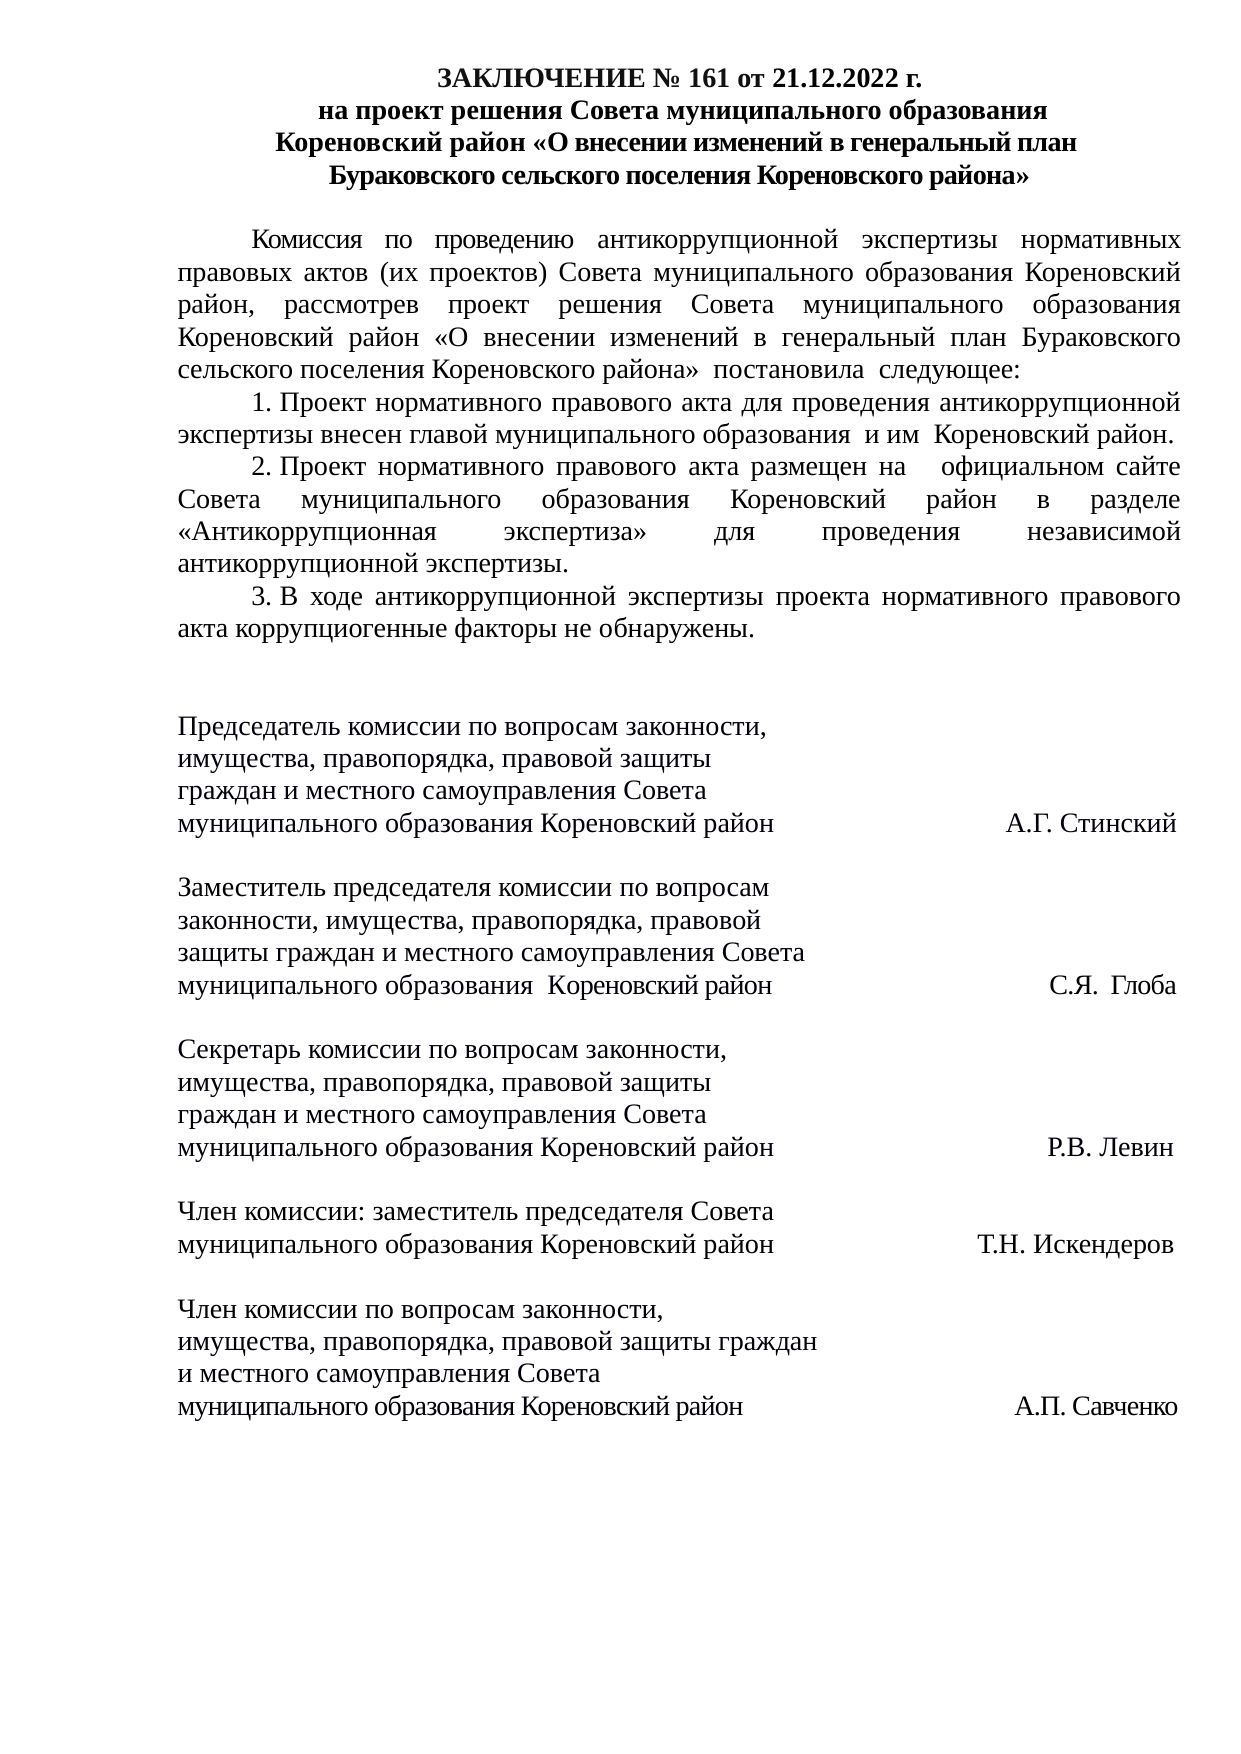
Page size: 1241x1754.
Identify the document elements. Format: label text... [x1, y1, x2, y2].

text 1. Проект нормативного правового акта для проведения антикоррупционной экспертизы внесен главой муниципального образования и им Кореновский район. [177, 384, 1182, 449]
text 3. В ходе антикоррупционной экспертизы проекта нормативного правового акта коррупциогенные факторы не обнаружены. [177, 579, 1182, 644]
text законности, имущества, правопорядка, правовой [177, 903, 1182, 935]
text Комиссия по проведению антикоррупционной экспертизы нормативных правовых актов (их проектов) Совета муниципального образования Кореновский район, рассмотрев проект решения Совета муниципального образования Кореновский район «О внесении изменений в генеральный план Бураковского сельского поселения Кореновского района» постановила следующее: [177, 223, 1182, 384]
text муниципального образования Кореновский район А.П. Савченко [177, 1389, 1182, 1421]
text имущества, правопорядка, правовой защиты [177, 1065, 1182, 1097]
text Бураковского сельского поселения Кореновского района» [177, 158, 1182, 190]
text защиты граждан и местного самоуправления Совета [177, 935, 1182, 968]
text муниципального образования Кореновский район С.Я. Глоба [177, 968, 1182, 1000]
text имущества, правопорядка, правовой защиты [177, 741, 1182, 773]
text муниципального образования Кореновский район Т.Н. Искендеров [177, 1227, 1182, 1259]
text Член комиссии: заместитель председателя Совета [177, 1194, 1182, 1227]
text 2. Проект нормативного правового акта размещен на официальном сайте Совета муниципального образования Кореновский район в разделе «Антикоррупционная экспертиза» для проведения независимой антикоррупционной экспертизы. [177, 449, 1182, 579]
text Заместитель председателя комиссии по вопросам [177, 871, 1182, 903]
text муниципального образования Кореновский район А.Г. Стинский [177, 806, 1182, 838]
text Член комиссии по вопросам законности, [177, 1292, 1182, 1324]
text Секретарь комиссии по вопросам законности, [177, 1032, 1182, 1065]
text граждан и местного самоуправления Совета [177, 1097, 1182, 1130]
text ЗАКЛЮЧЕНИЕ № 161 от 21.12.2022 г. [177, 61, 1182, 93]
text и местного самоуправления Совета [177, 1356, 1182, 1389]
text на проект решения Совета муниципального образования [177, 93, 1182, 125]
text имущества, правопорядка, правовой защиты граждан [177, 1324, 1182, 1356]
text муниципального образования Кореновский район Р.В. Левин [177, 1130, 1182, 1162]
text Кореновский район «О внесении изменений в генеральный план [177, 125, 1182, 158]
text Председатель комиссии по вопросам законности, [177, 708, 1182, 741]
text граждан и местного самоуправления Совета [177, 773, 1182, 806]
